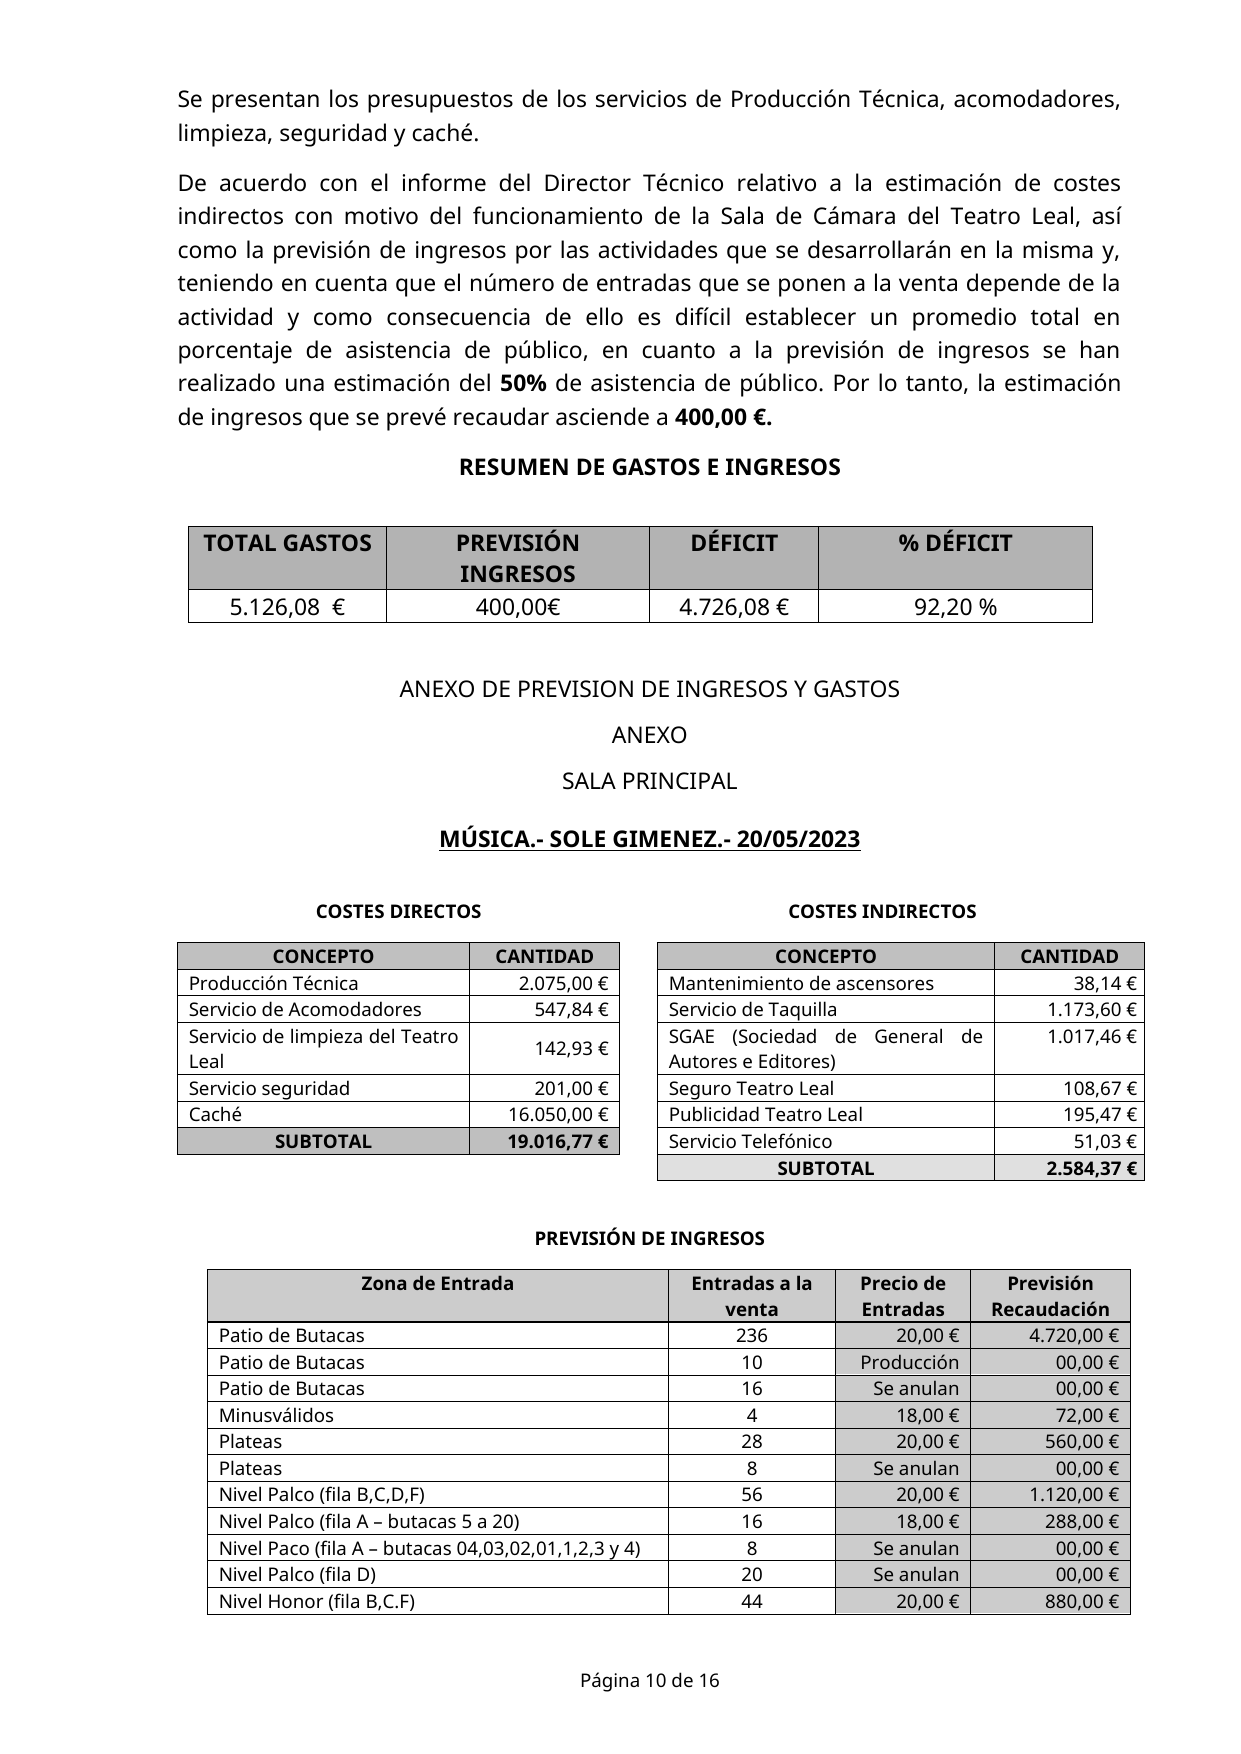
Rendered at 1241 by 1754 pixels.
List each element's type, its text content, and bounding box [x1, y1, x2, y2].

table_cell 16.050,00 € [470, 1102, 619, 1127]
table_cell [620, 969, 657, 995]
table_cell 72,00 € [971, 1402, 1130, 1428]
table_cell SUBTOTAL [658, 1155, 994, 1180]
table_cell 5.126,08 € [189, 590, 386, 622]
table_cell Nivel Honor (fila B,C.F) [208, 1588, 668, 1613]
subtitle SALA PRINCIPAL [177, 765, 1122, 796]
table_cell Se anulan [836, 1376, 970, 1401]
table_cell 1.120,00 € [971, 1482, 1130, 1507]
table_header Entradas a la venta [669, 1270, 835, 1321]
table_cell Patio de Butacas [208, 1376, 668, 1401]
table_cell 00,00 € [971, 1455, 1130, 1481]
table_cell 56 [669, 1482, 835, 1507]
table_cell [620, 1154, 657, 1180]
table_cell 00,00 € [971, 1376, 1130, 1401]
table_cell Se anulan [836, 1535, 970, 1560]
table_cell 400,00€ [387, 590, 649, 622]
subtitle ANEXO DE PREVISION DE INGRESOS Y GASTOS [177, 673, 1122, 704]
table_cell 1.173,60 € [995, 996, 1144, 1022]
table_cell 38,14 € [995, 970, 1144, 995]
table_cell 44 [669, 1588, 835, 1613]
table_cell Patio de Butacas [208, 1323, 668, 1348]
table_cell 547,84 € [470, 996, 619, 1022]
table_cell Nivel Palco (fila A – butacas 5 a 20) [208, 1508, 668, 1534]
subtitle RESUMEN DE GASTOS E INGRESOS [177, 451, 1122, 482]
table_cell [620, 995, 657, 1022]
table_cell Plateas [208, 1455, 668, 1481]
table_cell 201,00 € [470, 1075, 619, 1101]
table_cell CONCEPTO [658, 943, 994, 969]
table_cell 4 [669, 1402, 835, 1428]
table_cell 195,47 € [995, 1102, 1144, 1127]
table_cell CANTIDAD [995, 943, 1144, 969]
table_header COSTES DIRECTOS [177, 898, 620, 942]
table_cell CONCEPTO [178, 943, 469, 969]
table_cell 92,20 % [819, 590, 1092, 622]
table_cell Producción [836, 1349, 970, 1374]
table_cell [620, 1074, 657, 1101]
table_cell 20,00 € [836, 1429, 970, 1454]
table_cell 00,00 € [971, 1535, 1130, 1560]
table_cell 20,00 € [836, 1588, 970, 1613]
table_cell Mantenimiento de ascensores [658, 970, 994, 995]
table_cell Servicio de Taquilla [658, 996, 994, 1022]
text De acuerdo con el informe del Director Técnico relativo a la estimación de costes indirectos con motivo del funcionamiento de la Sala de Cámara del Teatro Leal, así como la previsión de ingresos por las actividades que se desarrollarán en la misma y, teniendo en cuenta que el número de entradas que se ponen a la venta depende de la actividad y como consecuencia de ello es difícil establecer un promedio total en porcentaje de asistencia de público, en cuanto a la previsión de ingresos se han realizado una estimación del 50% de asistencia de público. Por lo tanto, la estimación de ingresos que se prevé recaudar asciende a 400,00 €. [177, 167, 1122, 432]
table_cell 8 [669, 1455, 835, 1481]
table_cell 00,00 € [971, 1561, 1130, 1587]
table_cell 18,00 € [836, 1402, 970, 1428]
table_cell 4.720,00 € [971, 1323, 1130, 1348]
table_cell Plateas [208, 1429, 668, 1454]
table_cell Patio de Butacas [208, 1349, 668, 1374]
table_cell [177, 1155, 470, 1180]
table_cell Se anulan [836, 1455, 970, 1481]
subtitle ANEXO [177, 719, 1122, 750]
table_header % DÉFICIT [819, 527, 1092, 589]
table_cell [620, 1022, 657, 1074]
table_cell 10 [669, 1349, 835, 1374]
table_cell 00,00 € [971, 1349, 1130, 1374]
table_cell SGAE (Sociedad de General de Autores e Editores) [658, 1023, 994, 1074]
table_cell Publicidad Teatro Leal [658, 1102, 994, 1127]
table_cell SUBTOTAL [178, 1128, 469, 1154]
table_cell [620, 942, 657, 969]
table_cell CANTIDAD [470, 943, 619, 969]
subtitle PREVISIÓN DE INGRESOS [177, 1225, 1122, 1251]
table_cell 2.075,00 € [470, 970, 619, 995]
table_cell 2.584,37 € [995, 1155, 1144, 1180]
table_cell 51,03 € [995, 1128, 1144, 1154]
table_cell Minusválidos [208, 1402, 668, 1428]
table_cell 20,00 € [836, 1482, 970, 1507]
table_cell Nivel Paco (fila A – butacas 04,03,02,01,1,2,3 y 4) [208, 1535, 668, 1560]
table_cell 4.726,08 € [650, 590, 818, 622]
table_cell Nivel Palco (fila D) [208, 1561, 668, 1587]
table_cell Se anulan [836, 1561, 970, 1587]
text MÚSICA.- SOLE GIMENEZ.- 20/05/2023 [177, 823, 1122, 854]
table_cell Nivel Palco (fila B,C,D,F) [208, 1482, 668, 1507]
table_header Previsión Recaudación [971, 1270, 1130, 1321]
table_header DÉFICIT [650, 527, 818, 589]
table_cell 20,00 € [836, 1323, 970, 1348]
table_cell 28 [669, 1429, 835, 1454]
table_cell 560,00 € [971, 1429, 1130, 1454]
table_cell Seguro Teatro Leal [658, 1075, 994, 1101]
table_cell 288,00 € [971, 1508, 1130, 1534]
table_header Precio de Entradas [836, 1270, 970, 1321]
table_cell [620, 1101, 657, 1127]
table_cell 19.016,77 € [470, 1128, 619, 1154]
table_header TOTAL GASTOS [189, 527, 386, 589]
table_cell 16 [669, 1376, 835, 1401]
table_cell 142,93 € [470, 1023, 619, 1074]
table_cell 108,67 € [995, 1075, 1144, 1101]
table_cell Servicio de Acomodadores [178, 996, 469, 1022]
table_cell 880,00 € [971, 1588, 1130, 1613]
table_cell 18,00 € [836, 1508, 970, 1534]
table_cell 20 [669, 1561, 835, 1587]
table_header Zona de Entrada [208, 1270, 668, 1321]
text Se presentan los presupuestos de los servicios de Producción Técnica, acomodadores, limpieza, seguridad y caché. [177, 83, 1122, 148]
table_header PREVISIÓN INGRESOS [387, 527, 649, 589]
table_cell 236 [669, 1323, 835, 1348]
table_cell Servicio Telefónico [658, 1128, 994, 1154]
table_cell [470, 1155, 620, 1180]
table_cell Servicio de limpieza del Teatro Leal [178, 1023, 469, 1074]
table_cell Servicio seguridad [178, 1075, 469, 1101]
table_header COSTES INDIRECTOS [620, 898, 1145, 942]
table_cell 16 [669, 1508, 835, 1534]
table_cell Producción Técnica [178, 970, 469, 995]
table_cell 8 [669, 1535, 835, 1560]
table_cell [620, 1127, 657, 1154]
table_cell Caché [178, 1102, 469, 1127]
table_cell 1.017,46 € [995, 1023, 1144, 1074]
